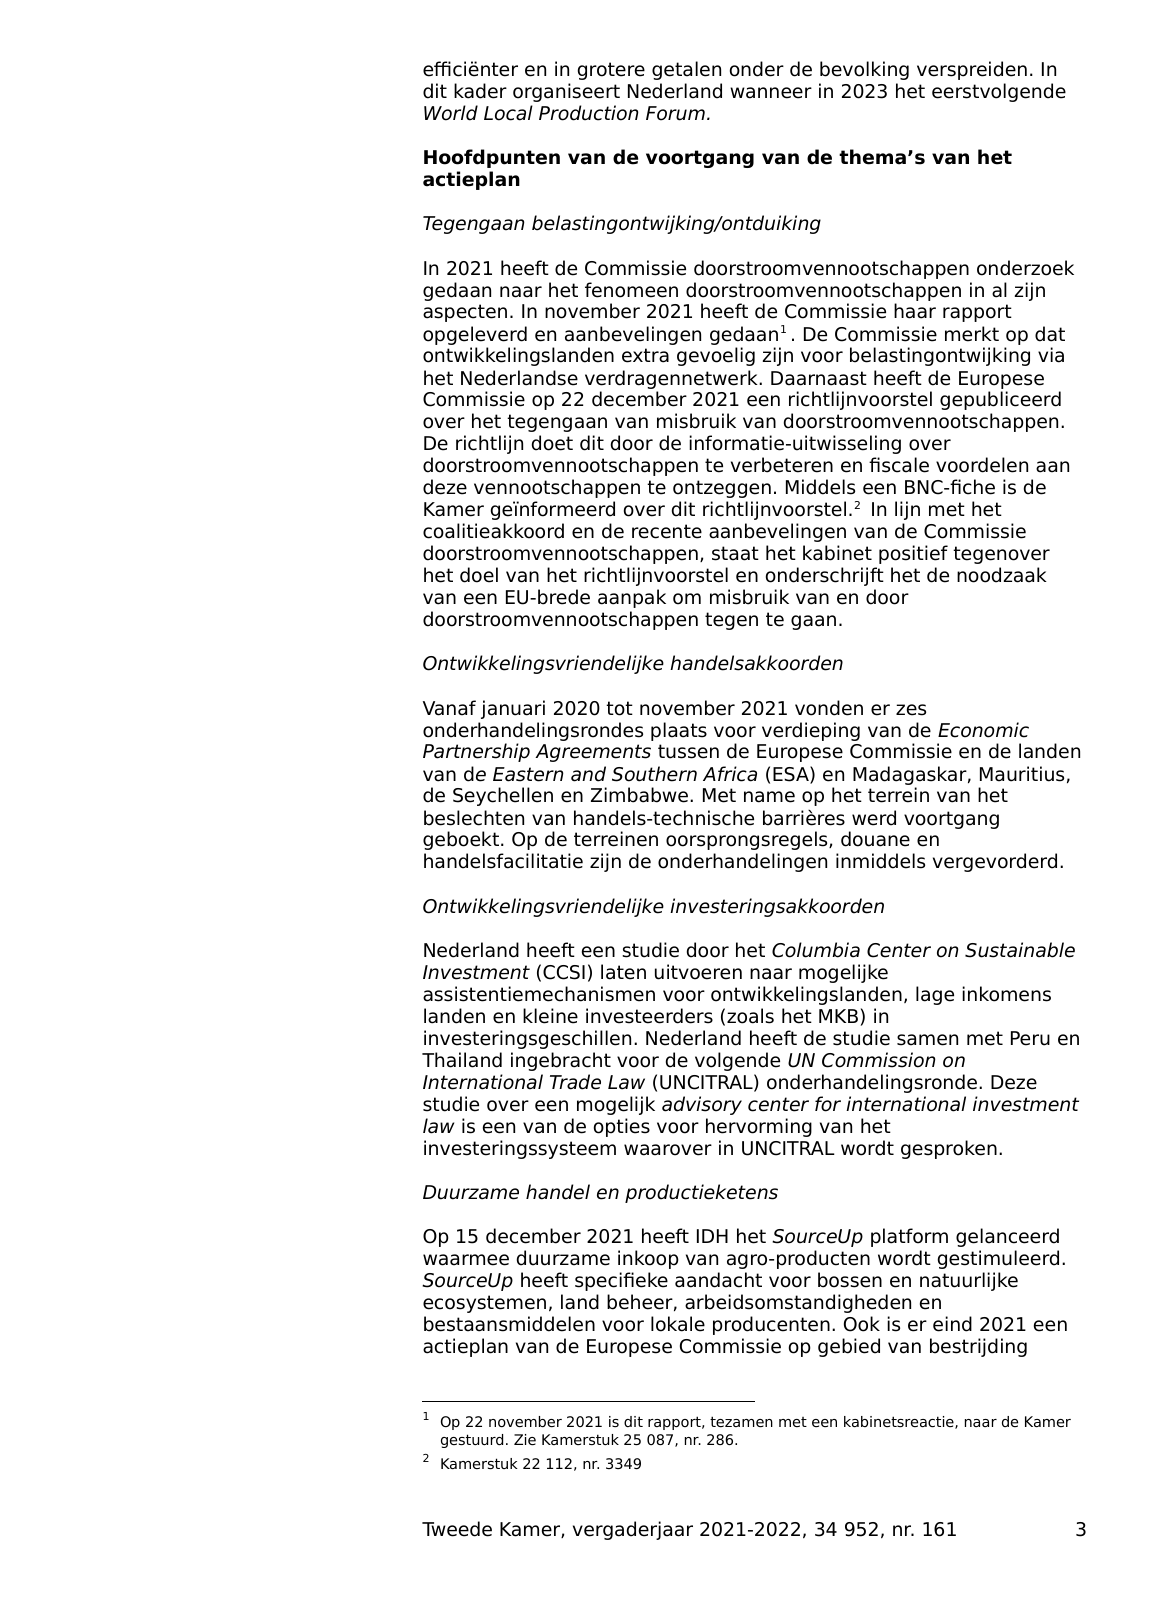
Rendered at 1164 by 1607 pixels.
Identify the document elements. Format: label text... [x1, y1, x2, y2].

subtitle Ontwikkelingsvriendelijke handelsakkoorden [422, 653, 1087, 675]
subtitle Tegengaan belastingontwijking/ontduiking [422, 213, 1087, 235]
text Nederland heeft een studie door het Columbia Center on Sustainable Investment (CCSI) laten uitvoeren naar mogelijke assistentiemechanismen voor ontwikkelingslanden, lage inkomens landen en kleine investeerders (zoals het MKB) in investeringsgeschillen. Nederland heeft de studie samen met Peru en Thailand ingebracht voor de volgende UN Commission on International Trade Law (UNCITRAL) onderhandelingsronde. Deze studie over een mogelijk advisory center for international investment law is een van de opties voor hervorming van het investeringssysteem waarover in UNCITRAL wordt gesproken. [422, 940, 1087, 1159]
text Vanaf januari 2020 tot november 2021 vonden er zes onderhandelingsrondes plaats voor verdieping van de Economic Partnership Agreements tussen de Europese Commissie en de landen van de Eastern and Southern Africa (ESA) en Madagaskar, Mauritius, de Seychellen en Zimbabwe. Met name op het terrein van het beslechten van handels-technische barrières werd voortgang geboekt. Op de terreinen oorsprongsregels, douane en handelsfacilitatie zijn de onderhandelingen inmiddels vergevorderd. [422, 697, 1087, 873]
text efficiënter en in grotere getalen onder de bevolking verspreiden. In dit kader organiseert Nederland wanneer in 2023 het eerstvolgende World Local Production Forum. [422, 59, 1087, 125]
text Op 22 november 2021 is dit rapport, tezamen met een kabinetsreactie, naar de Kamer gestuurd. Zie Kamerstuk 25 087, nr. 286. [422, 1410, 1087, 1449]
text In 2021 heeft de Commissie doorstroomvennootschappen onderzoek gedaan naar het fenomeen doorstroomvennootschappen in al zijn aspecten. In november 2021 heeft de Commissie haar rapport opgeleverd en aanbevelingen gedaan. De Commissie merkt op dat ontwikkelingslanden extra gevoelig zijn voor belastingontwijking via het Nederlandse verdragennetwerk. Daarnaast heeft de Europese Commissie op 22 december 2021 een richtlijnvoorstel gepubliceerd over het tegengaan van misbruik van doorstroomvennootschappen. De richtlijn doet dit door de informatie-uitwisseling over doorstroomvennootschappen te verbeteren en fiscale voordelen aan deze vennootschappen te ontzeggen. Middels een BNC-fiche is de Kamer geïnformeerd over dit richtlijnvoorstel. In lijn met het coalitieakkoord en de recente aanbevelingen van de Commissie doorstroomvennootschappen, staat het kabinet positief tegenover het doel van het richtlijnvoorstel en onderschrijft het de noodzaak van een EU-brede aanpak om misbruik van en door doorstroomvennootschappen tegen te gaan. [422, 257, 1087, 631]
text Op 15 december 2021 heeft IDH het SourceUp platform gelanceerd waarmee duurzame inkoop van agro-producten wordt gestimuleerd. SourceUp heeft specifieke aandacht voor bossen en natuurlijke ecosystemen, land beheer, arbeidsomstandigheden en bestaansmiddelen voor lokale producenten. Ook is er eind 2021 een actieplan van de Europese Commissie op gebied van bestrijding [422, 1226, 1087, 1358]
subtitle Hoofdpunten van de voortgang van de thema’s van het actieplan [422, 147, 1087, 191]
text Kamerstuk 22 112, nr. 3349 [422, 1452, 1087, 1474]
subtitle Ontwikkelingsvriendelijke investeringsakkoorden [422, 896, 1087, 917]
subtitle Duurzame handel en productieketens [422, 1182, 1087, 1204]
